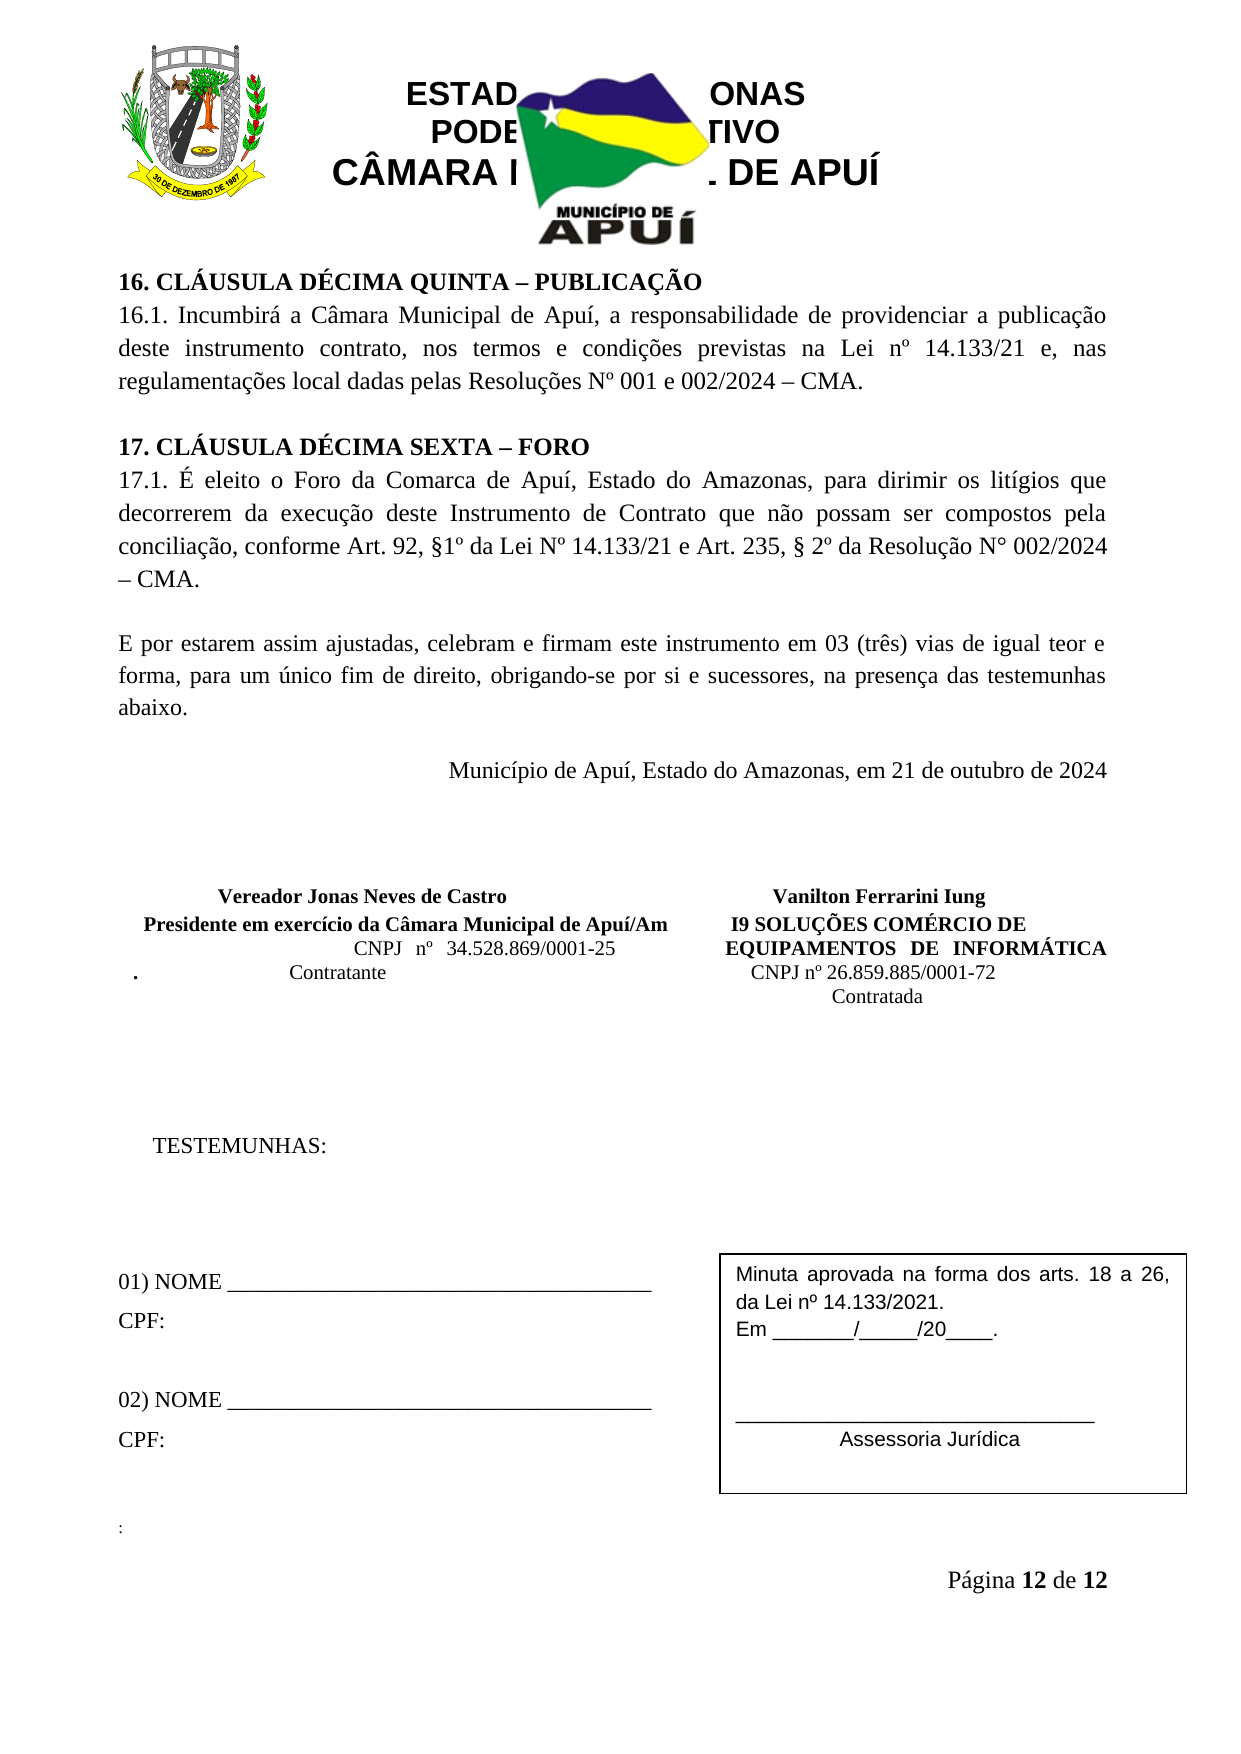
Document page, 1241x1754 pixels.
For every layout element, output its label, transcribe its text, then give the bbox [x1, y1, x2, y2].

text Vereador Jonas Neves de Castro Vanilton Ferrarini Iung [118, 884, 1107, 908]
text E por estarem assim ajustadas, celebram e firmam este instrumento em 03 (três) vias de igual teor e forma, para um único fim de direito, obrigando-se por si e sucessores, na presença das testemunhas abaixo. [118, 629, 1108, 720]
text TESTEMUNHAS: [118, 1133, 1107, 1159]
text 17.1. É eleito o Foro da Comarca de Apuí, Estado do Amazonas, para dirimir os litígios que decorrerem da execução deste Instrumento de Contrato que não possam ser compostos pela conciliação, conforme Art. 92, §1º da Lei Nº 14.133/21 e Art. 235, § 2º da Resolução N° 002/2024 – CMA. [118, 465, 1108, 593]
text Contratada [118, 984, 1107, 1008]
text Assessoria Jurídica [736, 1427, 1171, 1451]
text 16.1. Incumbirá a Câmara Municipal de Apuí, a responsabilidade de providenciar a publicação deste instrumento contrato, nos termos e condições previstas na Lei nº 14.133/21 e, nas regulamentações local dadas pelas Resoluções Nº 001 e 002/2024 – CMA. [118, 300, 1108, 395]
text 01) NOME _____________________________________ [118, 1268, 719, 1294]
text _______________________________ [736, 1400, 1171, 1424]
text 17. CLÁUSULA DÉCIMA SEXTA – FORO [118, 432, 1108, 461]
text CNPJ nº 34.528.869/0001-25 EQUIPAMENTOS DE INFORMÁTICA . Contratante CNPJ nº 26.859.885/0001-72 [133, 936, 1107, 984]
text 16. CLÁUSULA DÉCIMA QUINTA – PUBLICAÇÃO [118, 267, 1108, 296]
text Presidente em exercício da Câmara Municipal de Apuí/Am I9 SOLUÇÕES COMÉRCIO DE [133, 912, 1107, 936]
text CPF: [118, 1426, 719, 1452]
text Município de Apuí, Estado do Amazonas, em 21 de outubro de 2024 [118, 756, 1108, 783]
text 02) NOME _____________________________________ [118, 1386, 719, 1412]
text Minuta aprovada na forma dos arts. 18 a 26, da Lei nº 14.133/2021. [736, 1262, 1171, 1314]
text CPF: [118, 1307, 719, 1333]
text Em _______/_____/20____. [736, 1317, 1171, 1341]
text : [118, 1518, 1108, 1537]
